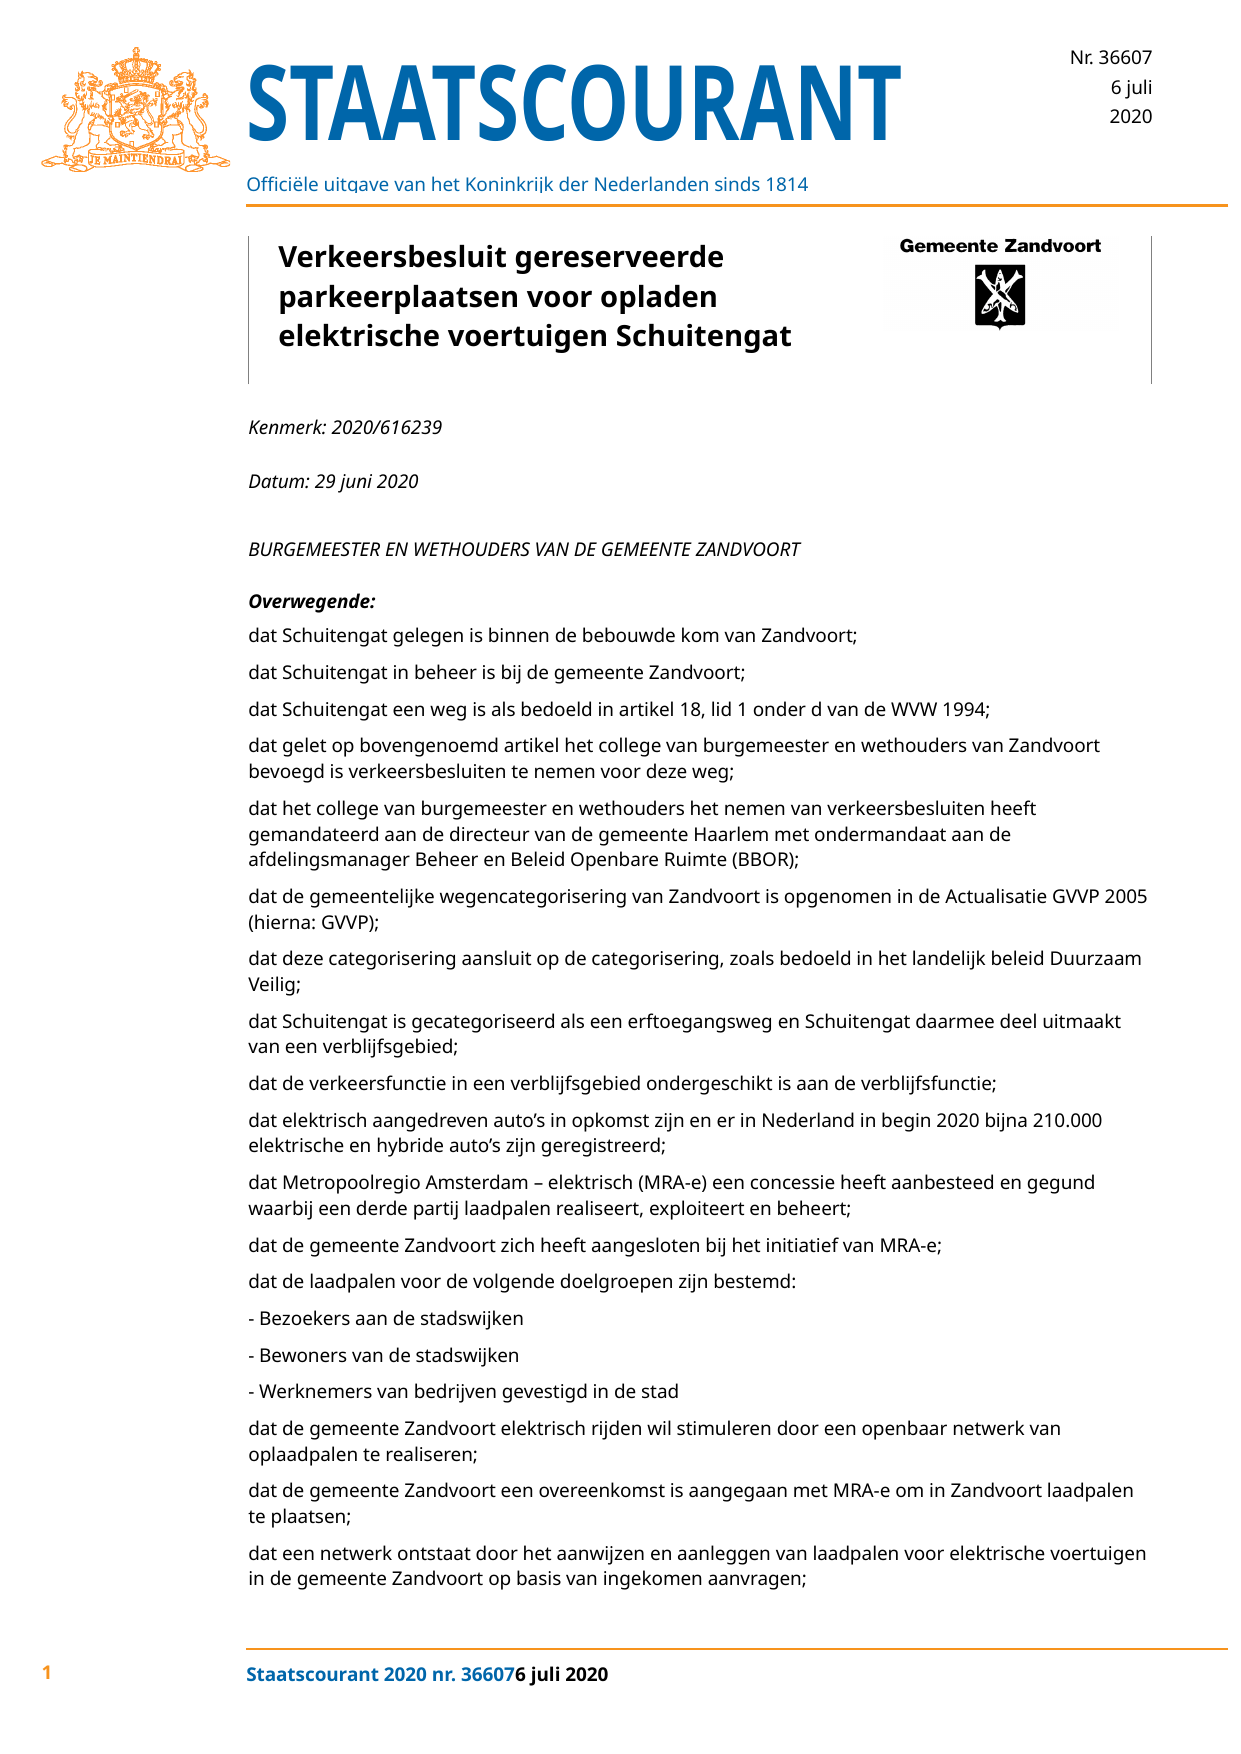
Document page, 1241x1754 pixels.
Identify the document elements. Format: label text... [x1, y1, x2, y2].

text dat de gemeente Zandvoort een overeenkomst is aangegaan met MRA-e om in Zandvoort laadpalen te plaatsen; [248, 1477, 1152, 1529]
text dat het college van burgemeester en wethouders het nemen van verkeersbesluiten heeft gemandateerd aan de directeur van de gemeente Haarlem met ondermandaat aan de afdelingsmanager Beheer en Beleid Openbare Ruimte (BBOR); [248, 795, 1152, 872]
text dat Schuitengat gelegen is binnen de bebouwde kom van Zandvoort; [248, 623, 1152, 648]
text dat de gemeentelijke wegencategorisering van Zandvoort is opgenomen in de Actualisatie GVVP 2005 (hierna: GVVP); [248, 883, 1152, 934]
text - Bewoners van de stadswijken [248, 1342, 1152, 1367]
text dat de gemeente Zandvoort elektrisch rijden wil stimuleren door een openbaar netwerk van oplaadpalen te realiseren; [248, 1415, 1152, 1467]
text dat gelet op bovengenoemd artikel het college van burgemeester en wethouders van Zandvoort bevoegd is verkeersbesluiten te nemen voor deze weg; [248, 733, 1152, 784]
text Kenmerk: 2020/616239 [248, 414, 1152, 440]
text Datum: 29 juni 2020 [248, 468, 1152, 494]
picture [41, 47, 231, 172]
picture [882, 236, 1119, 331]
text dat de gemeente Zandvoort zich heeft aangesloten bij het initiatief van MRA-e; [248, 1232, 1152, 1257]
text dat Metropoolregio Amsterdam – elektrisch (MRA-e) een concessie heeft aanbesteed en gegund waarbij een derde partij laadpalen realiseert, exploiteert en beheert; [248, 1169, 1152, 1221]
text dat elektrisch aangedreven auto’s in opkomst zijn en er in Nederland in begin 2020 bijna 210.000 elektrische en hybride auto’s zijn geregistreerd; [248, 1107, 1152, 1158]
table_header [850, 236, 1151, 384]
text BURGEMEESTER EN WETHOUDERS VAN DE GEMEENTE ZANDVOORT [248, 536, 1152, 561]
text - Bezoekers aan de stadswijken [248, 1305, 1152, 1331]
text Overwegende: [248, 588, 1152, 614]
table_header Verkeersbesluit gereserveerde parkeerplaatsen voor opladen elektrische voertuigen Schuitengat [249, 236, 850, 384]
text dat deze categorisering aansluit op de categorisering, zoals bedoeld in het landelijk beleid Duurzaam Veilig; [248, 946, 1152, 997]
text - Werknemers van bedrijven gevestigd in de stad [248, 1378, 1152, 1404]
text dat de laadpalen voor de volgende doelgroepen zijn bestemd: [248, 1268, 1152, 1294]
text dat Schuitengat in beheer is bij de gemeente Zandvoort; [248, 659, 1152, 685]
text dat Schuitengat een weg is als bedoeld in artikel 18, lid 1 onder d van de WVW 1994; [248, 696, 1152, 722]
text dat een netwerk ontstaat door het aanwijzen en aanleggen van laadpalen voor elektrische voertuigen in de gemeente Zandvoort op basis van ingekomen aanvragen; [248, 1540, 1152, 1591]
text dat de verkeersfunctie in een verblijfsgebied ondergeschikt is aan de verblijfsfunctie; [248, 1070, 1152, 1096]
text dat Schuitengat is gecategoriseerd als een erftoegangsweg en Schuitengat daarmee deel uitmaakt van een verblijfsgebied; [248, 1008, 1152, 1059]
